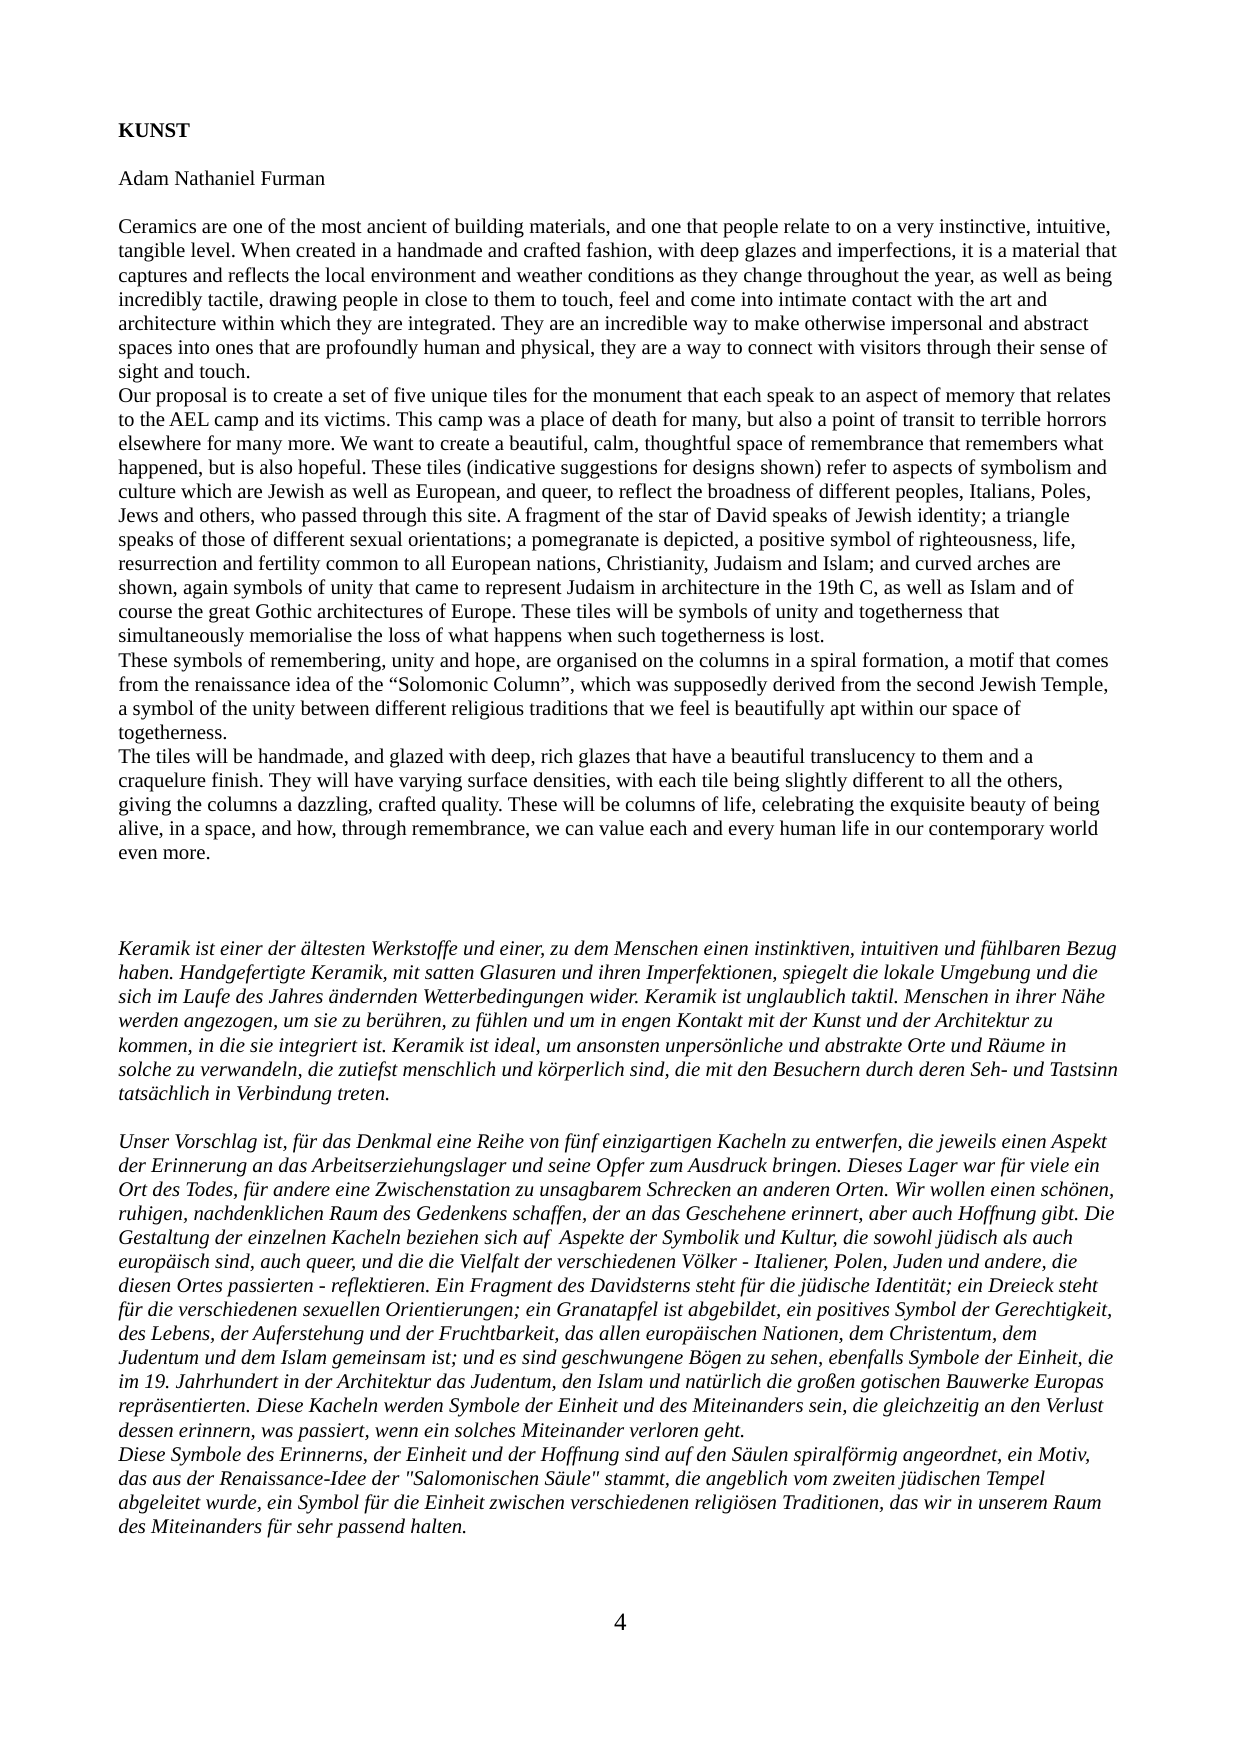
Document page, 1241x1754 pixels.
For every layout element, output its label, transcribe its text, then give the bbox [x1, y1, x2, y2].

text Adam Nathaniel Furman [118, 166, 1122, 190]
text Keramik ist einer der ältesten Werkstoffe und einer, zu dem Menschen einen instinktiven, intuitiven und fühlbaren Bezug haben. Handgefertigte Keramik, mit satten Glasuren und ihren Imperfektionen, spiegelt die lokale Umgebung und die sich im Laufe des Jahres ändernden Wetterbedingungen wider. Keramik ist unglaublich taktil. Menschen in ihrer Nähe werden angezogen, um sie zu berühren, zu fühlen und um in engen Kontakt mit der Kunst und der Architektur zu kommen, in die sie integriert ist. Keramik ist ideal, um ansonsten unpersönliche und abstrakte Orte und Räume in solche zu verwandeln, die zutiefst menschlich und körperlich sind, die mit den Besuchern durch deren Seh- und Tastsinn tatsächlich in Verbindung treten. [118, 936, 1122, 1105]
text Diese Symbole des Erinnerns, der Einheit und der Hoffnung sind auf den Säulen spiralförmig angeordnet, ein Motiv, das aus der Renaissance-Idee der "Salomonischen Säule" stammt, die angeblich vom zweiten jüdischen Tempel abgeleitet wurde, ein Symbol für die Einheit zwischen verschiedenen religiösen Traditionen, das wir in unserem Raum des Miteinanders für sehr passend halten. [118, 1442, 1122, 1538]
text Ceramics are one of the most ancient of building materials, and one that people relate to on a very instinctive, intuitive, tangible level. When created in a handmade and crafted fashion, with deep glazes and imperfections, it is a material that captures and reflects the local environment and weather conditions as they change throughout the year, as well as being incredibly tactile, drawing people in close to them to touch, feel and come into intimate contact with the art and architecture within which they are integrated. They are an incredible way to make otherwise impersonal and abstract spaces into ones that are profoundly human and physical, they are a way to connect with visitors through their sense of sight and touch. [118, 214, 1122, 383]
text Our proposal is to create a set of five unique tiles for the monument that each speak to an aspect of memory that relates to the AEL camp and its victims. This camp was a place of death for many, but also a point of transit to terrible horrors elsewhere for many more. We want to create a beautiful, calm, thoughtful space of remembrance that remembers what happened, but is also hopeful. These tiles (indicative suggestions for designs shown) refer to aspects of symbolism and culture which are Jewish as well as European, and queer, to reflect the broadness of different peoples, Italians, Poles, Jews and others, who passed through this site. A fragment of the star of David speaks of Jewish identity; a triangle speaks of those of different sexual orientations; a pomegranate is depicted, a positive symbol of righteousness, life, resurrection and fertility common to all European nations, Christianity, Judaism and Islam; and curved arches are shown, again symbols of unity that came to represent Judaism in architecture in the 19th C, as well as Islam and of course the great Gothic architectures of Europe. These tiles will be symbols of unity and togetherness that simultaneously memorialise the loss of what happens when such togetherness is lost. [118, 383, 1122, 647]
text The tiles will be handmade, and glazed with deep, rich glazes that have a beautiful translucency to them and a craquelure finish. They will have varying surface densities, with each tile being slightly different to all the others, giving the columns a dazzling, crafted quality. These will be columns of life, celebrating the exquisite beauty of being alive, in a space, and how, through remembrance, we can value each and every human life in our contemporary world even more. [118, 744, 1122, 864]
text KUNST [118, 118, 1122, 142]
text Unser Vorschlag ist, für das Denkmal eine Reihe von fünf einzigartigen Kacheln zu entwerfen, die jeweils einen Aspekt der Erinnerung an das Arbeitserziehungslager und seine Opfer zum Ausdruck bringen. Dieses Lager war für viele ein Ort des Todes, für andere eine Zwischenstation zu unsagbarem Schrecken an anderen Orten. Wir wollen einen schönen, ruhigen, nachdenklichen Raum des Gedenkens schaffen, der an das Geschehene erinnert, aber auch Hoffnung gibt. Die Gestaltung der einzelnen Kacheln beziehen sich auf Aspekte der Symbolik und Kultur, die sowohl jüdisch als auch europäisch sind, auch queer, und die die Vielfalt der verschiedenen Völker - Italiener, Polen, Juden und andere, die diesen Ortes passierten - reflektieren. Ein Fragment des Davidsterns steht für die jüdische Identität; ein Dreieck steht für die verschiedenen sexuellen Orientierungen; ein Granatapfel ist abgebildet, ein positives Symbol der Gerechtigkeit, des Lebens, der Auferstehung und der Fruchtbarkeit, das allen europäischen Nationen, dem Christentum, dem Judentum und dem Islam gemeinsam ist; und es sind geschwungene Bögen zu sehen, ebenfalls Symbole der Einheit, die im 19. Jahrhundert in der Architektur das Judentum, den Islam und natürlich die großen gotischen Bauwerke Europas repräsentierten. Diese Kacheln werden Symbole der Einheit und des Miteinanders sein, die gleichzeitig an den Verlust dessen erinnern, was passiert, wenn ein solches Miteinander verloren geht. [118, 1129, 1122, 1442]
text These symbols of remembering, unity and hope, are organised on the columns in a spiral formation, a motif that comes from the renaissance idea of the “Solomonic Column”, which was supposedly derived from the second Jewish Temple, a symbol of the unity between different religious traditions that we feel is beautifully apt within our space of togetherness. [118, 647, 1122, 744]
